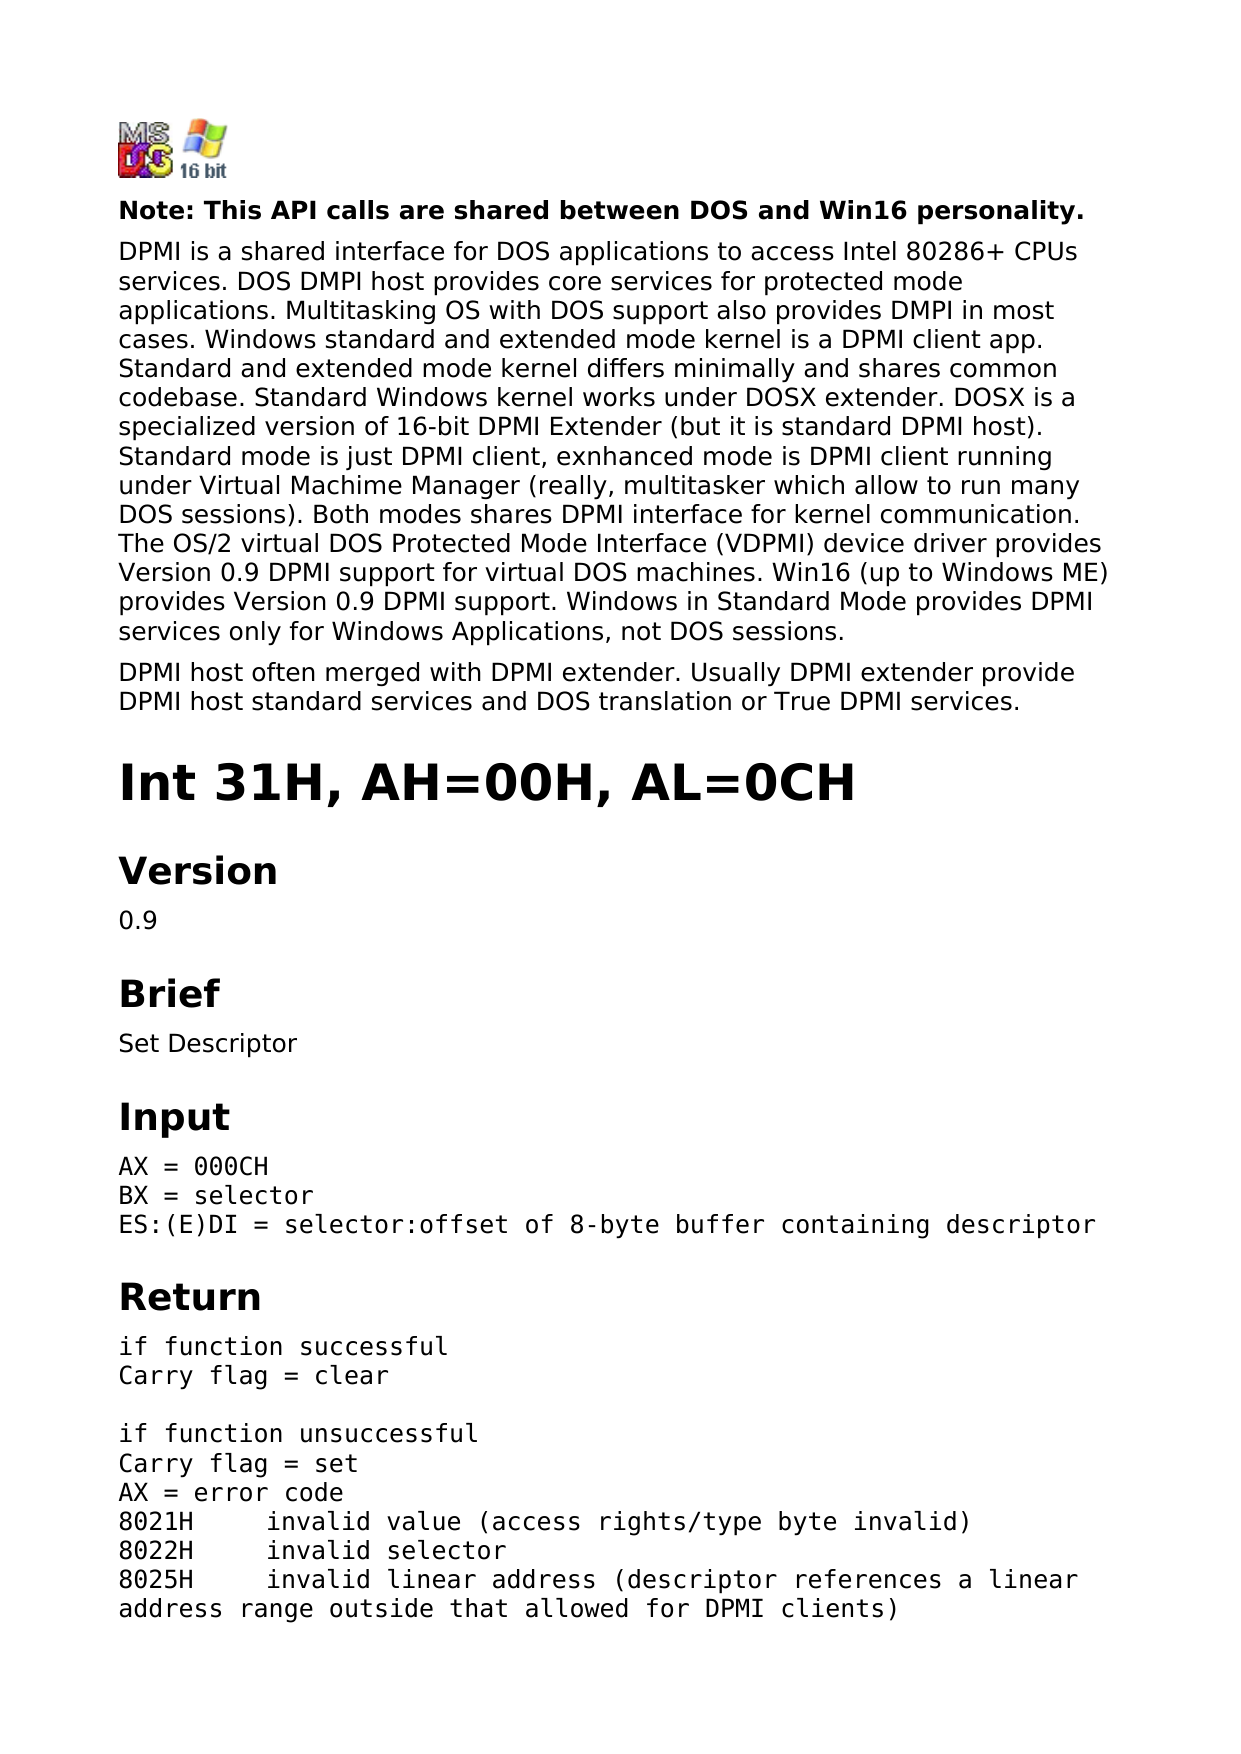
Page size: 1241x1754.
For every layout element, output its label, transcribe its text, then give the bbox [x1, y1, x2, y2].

picture [118, 122, 173, 178]
subtitle Return [118, 1276, 1122, 1320]
text 0.9 [118, 906, 1122, 935]
subtitle Version [118, 850, 1122, 894]
text Note: This API calls are shared between DOS and Win16 personality. [118, 196, 1122, 225]
text Set Descriptor [118, 1029, 1122, 1058]
text DPMI is a shared interface for DOS applications to access Intel 80286+ CPUs services. DOS DMPI host provides core services for protected mode applications. Multitasking OS with DOS support also provides DMPI in most cases. Windows standard and extended mode kernel is a DPMI client app. Standard and extended mode kernel differs minimally and shares common codebase. Standard Windows kernel works under DOSX extender. DOSX is a specialized version of 16-bit DPMI Extender (but it is standard DPMI host). Standard mode is just DPMI client, exnhanced mode is DPMI client running under Virtual Machime Manager (really, multitasker which allow to run many DOS sessions). Both modes shares DPMI interface for kernel communication. The OS/2 virtual DOS Protected Mode Interface (VDPMI) device driver provides Version 0.9 DPMI support for virtual DOS machines. Win16 (up to Windows ME) provides Version 0.9 DPMI support. Windows in Standard Mode provides DPMI services only for Windows Applications, not DOS sessions. [118, 238, 1122, 646]
picture [180, 118, 228, 178]
subtitle Brief [118, 973, 1122, 1016]
subtitle Int 31H, AH=00H, AL=0CH [118, 754, 1122, 812]
text if function successful Carry flag = clear if function unsuccessful Carry flag = set AX = error code 8021H invalid value (access rights/type byte invalid) 8022H invalid selector 8025H invalid linear address (descriptor references a linear address range outside that allowed for DPMI clients) [118, 1332, 1122, 1624]
text DPMI host often merged with DPMI extender. Usually DPMI extender provide DPMI host standard services and DOS translation or True DPMI services. [118, 658, 1122, 717]
subtitle Input [118, 1096, 1122, 1139]
text AX = 000CH BX = selector ES:(E)DI = selector:offset of 8-byte buffer containing descriptor [118, 1152, 1122, 1239]
